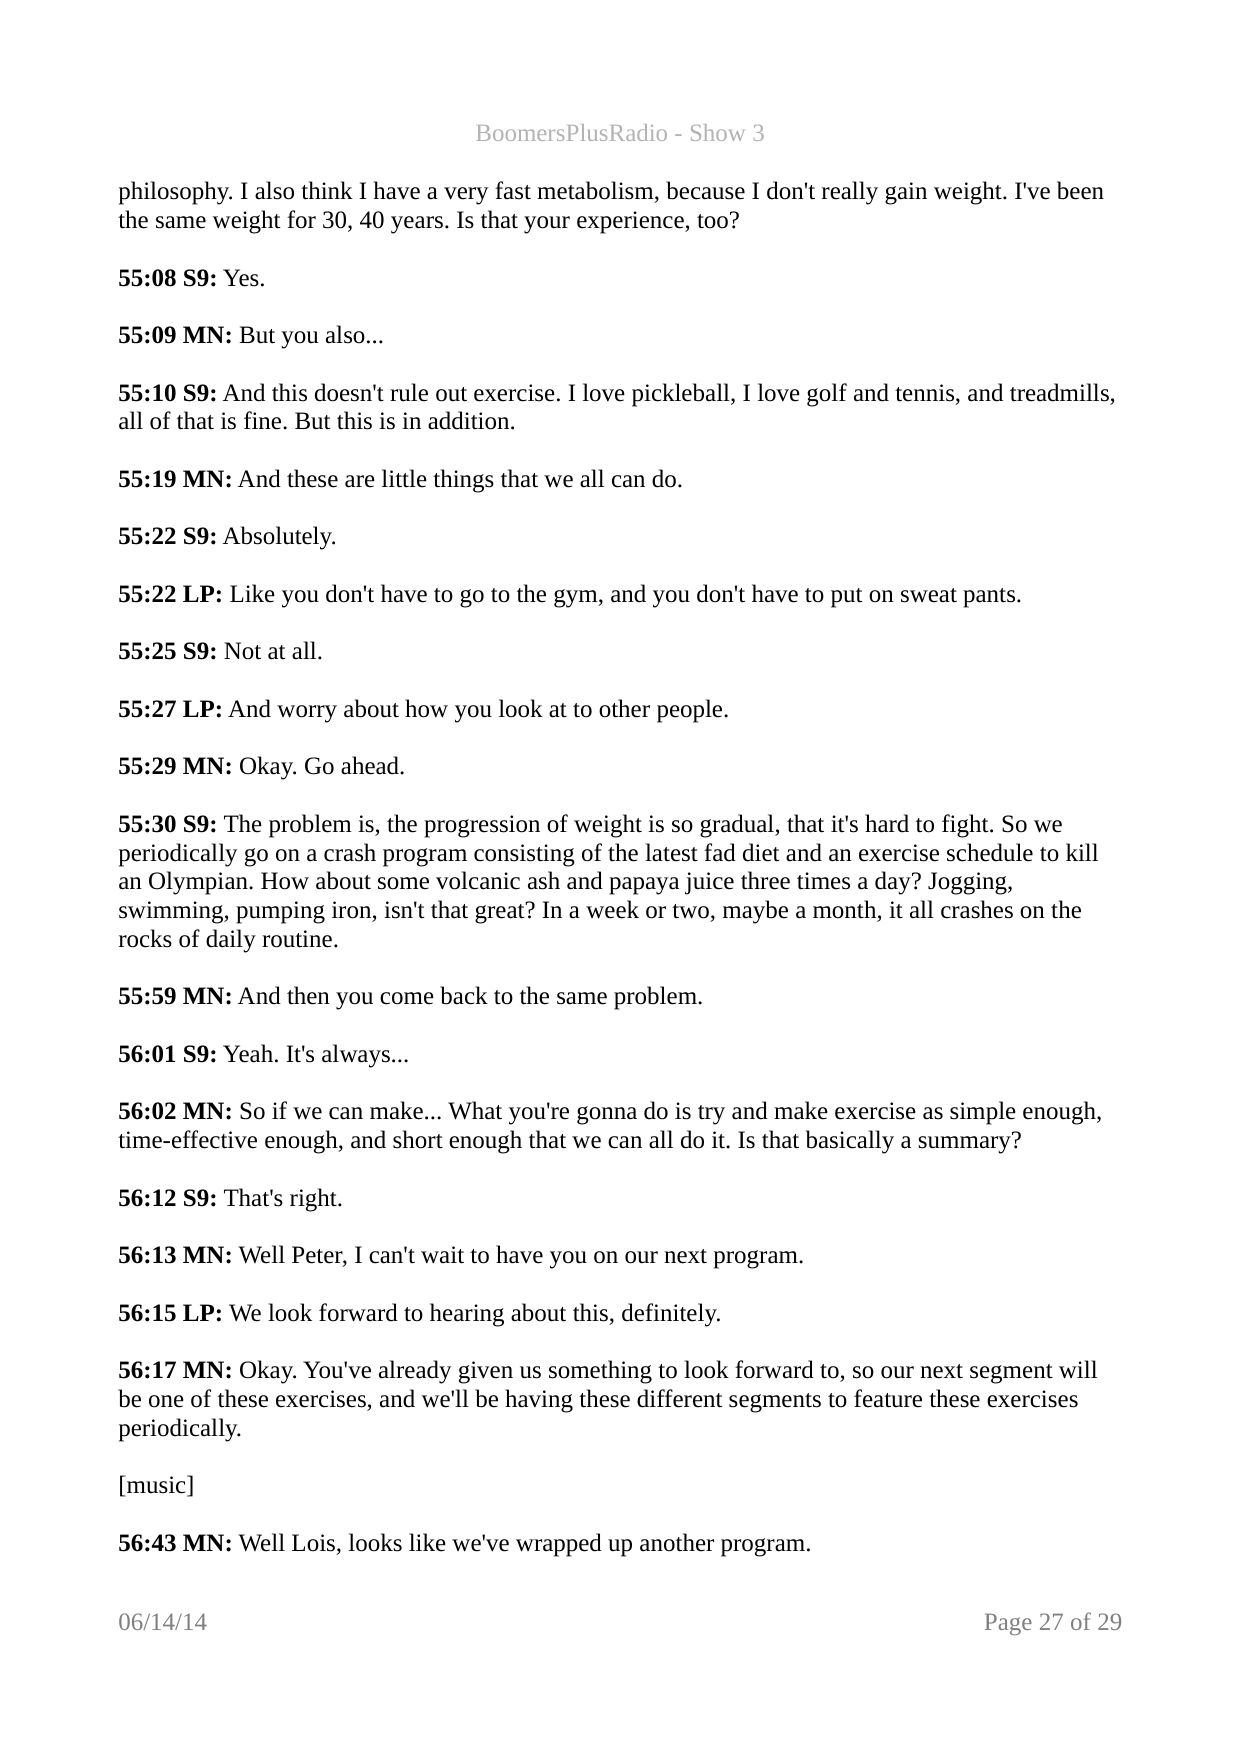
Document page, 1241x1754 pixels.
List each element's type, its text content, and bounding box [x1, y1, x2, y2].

text philosophy. I also think I have a very fast metabolism, because I don't really gain weight. I've been the same weight for 30, 40 years. Is that your experience, too? 55:08 S9: Yes. 55:09 MN: But you also... 55:10 S9: And this doesn't rule out exercise. I love pickleball, I love golf and tennis, and treadmills, all of that is fine. But this is in addition. 55:19 MN: And these are little things that we all can do. 55:22 S9: Absolutely. 55:22 LP: Like you don't have to go to the gym, and you don't have to put on sweat pants. 55:25 S9: Not at all. 55:27 LP: And worry about how you look at to other people. 55:29 MN: Okay. Go ahead. 55:30 S9: The problem is, the progression of weight is so gradual, that it's hard to fight. So we periodically go on a crash program consisting of the latest fad diet and an exercise schedule to kill an Olympian. How about some volcanic ash and papaya juice three times a day? Jogging, swimming, pumping iron, isn't that great? In a week or two, maybe a month, it all crashes on the rocks of daily routine. 55:59 MN: And then you come back to the same problem. 56:01 S9: Yeah. It's always... 56:02 MN: So if we can make... What you're gonna do is try and make exercise as simple enough, time-effective enough, and short enough that we can all do it. Is that basically a summary? 56:12 S9: That's right. 56:13 MN: Well Peter, I can't wait to have you on our next program. 56:15 LP: We look forward to hearing about this, definitely. 56:17 MN: Okay. You've already given us something to look forward to, so our next segment will be one of these exercises, and we'll be having these different segments to feature these exercises periodically. [music] 56:43 MN: Well Lois, looks like we've wrapped up another program. [118, 176, 1122, 1556]
